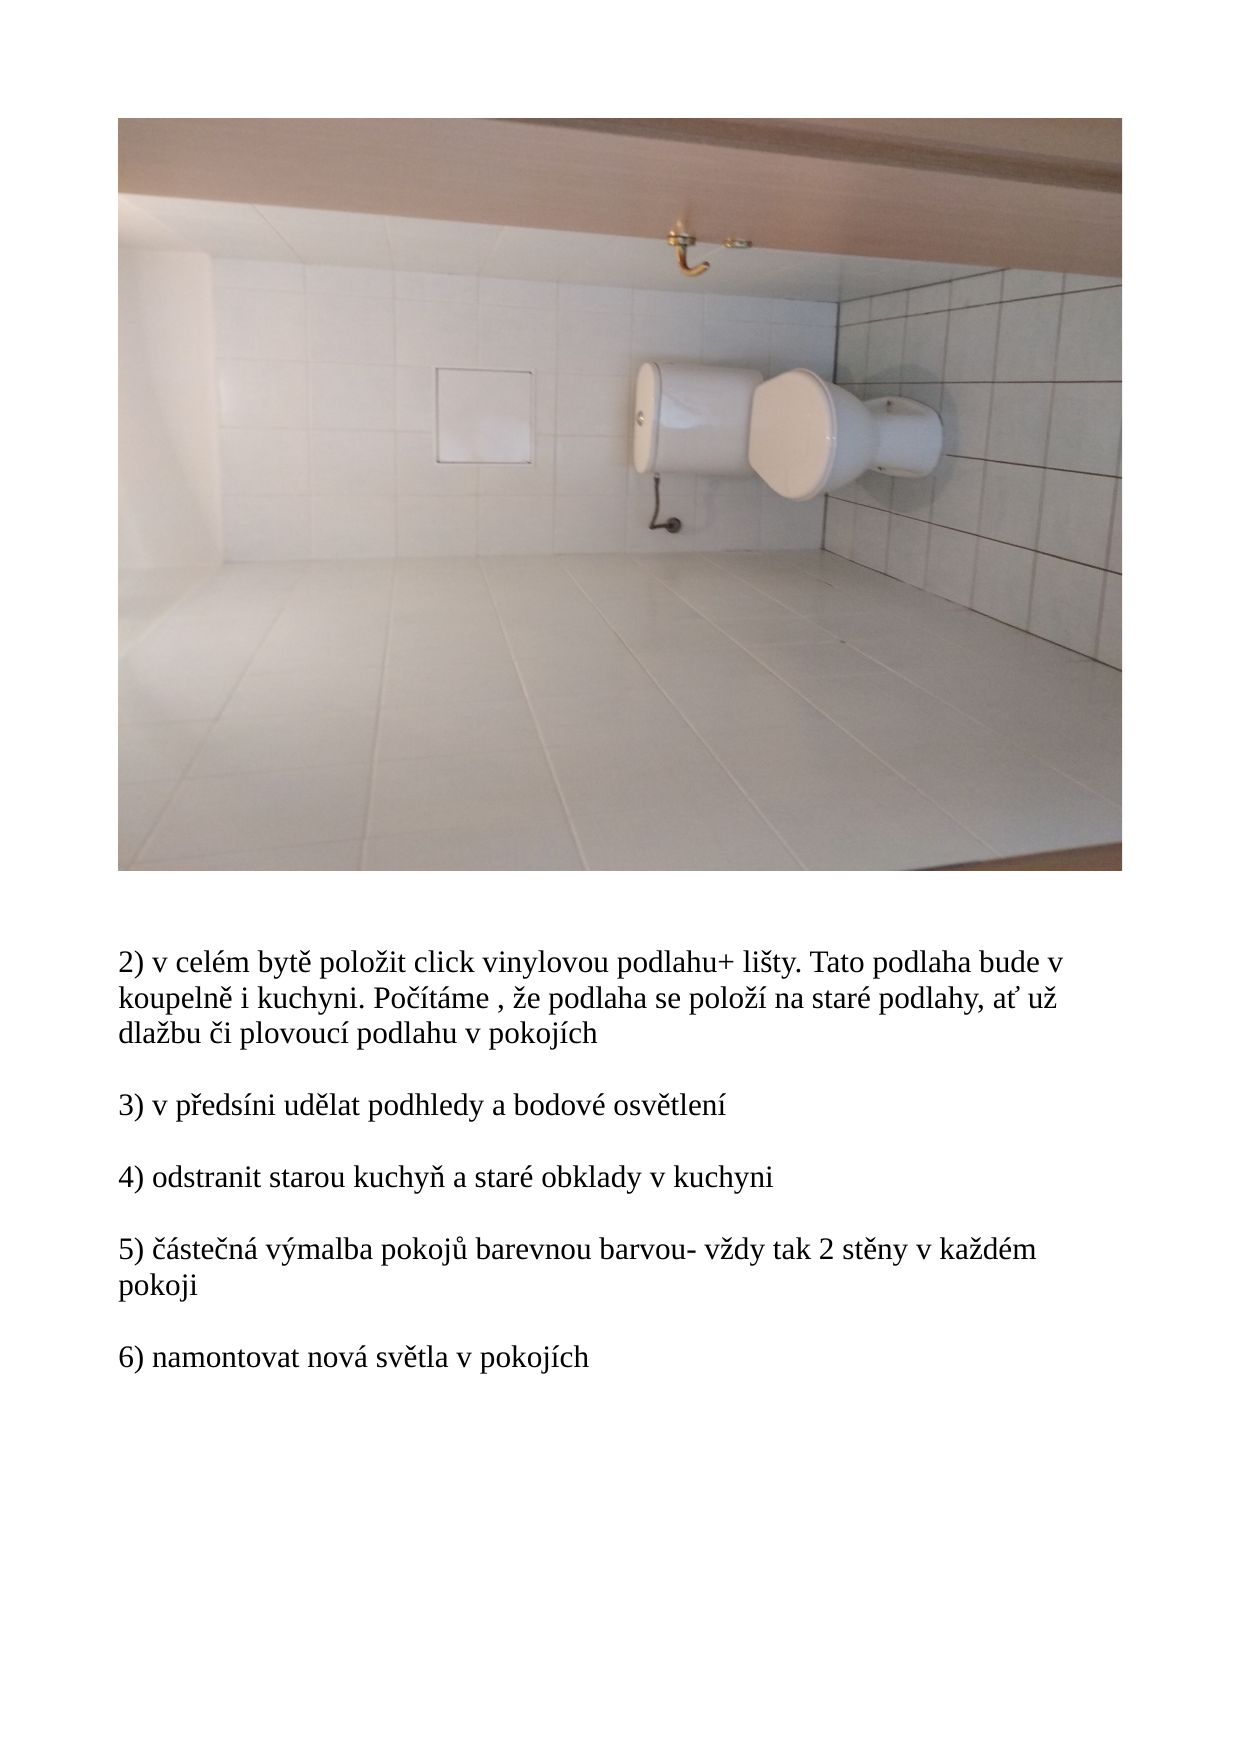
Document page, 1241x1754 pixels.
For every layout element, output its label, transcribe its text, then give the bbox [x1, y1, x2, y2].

text 2) v celém bytě položit click vinylovou podlahu+ lišty. Tato podlaha bude v koupelně i kuchyni. Počítáme , že podlaha se položí na staré podlahy, ať už dlažbu či plovoucí podlahu v pokojích [118, 943, 1122, 1051]
text 6) namontovat nová světla v pokojích [118, 1338, 1122, 1374]
text 3) v předsíni udělat podhledy a bodové osvětlení [118, 1087, 1122, 1123]
text 4) odstranit starou kuchyň a staré obklady v kuchyni [118, 1158, 1122, 1194]
picture [118, 118, 1123, 871]
text 5) částečná výmalba pokojů barevnou barvou- vždy tak 2 stěny v každém pokoji [118, 1230, 1122, 1302]
